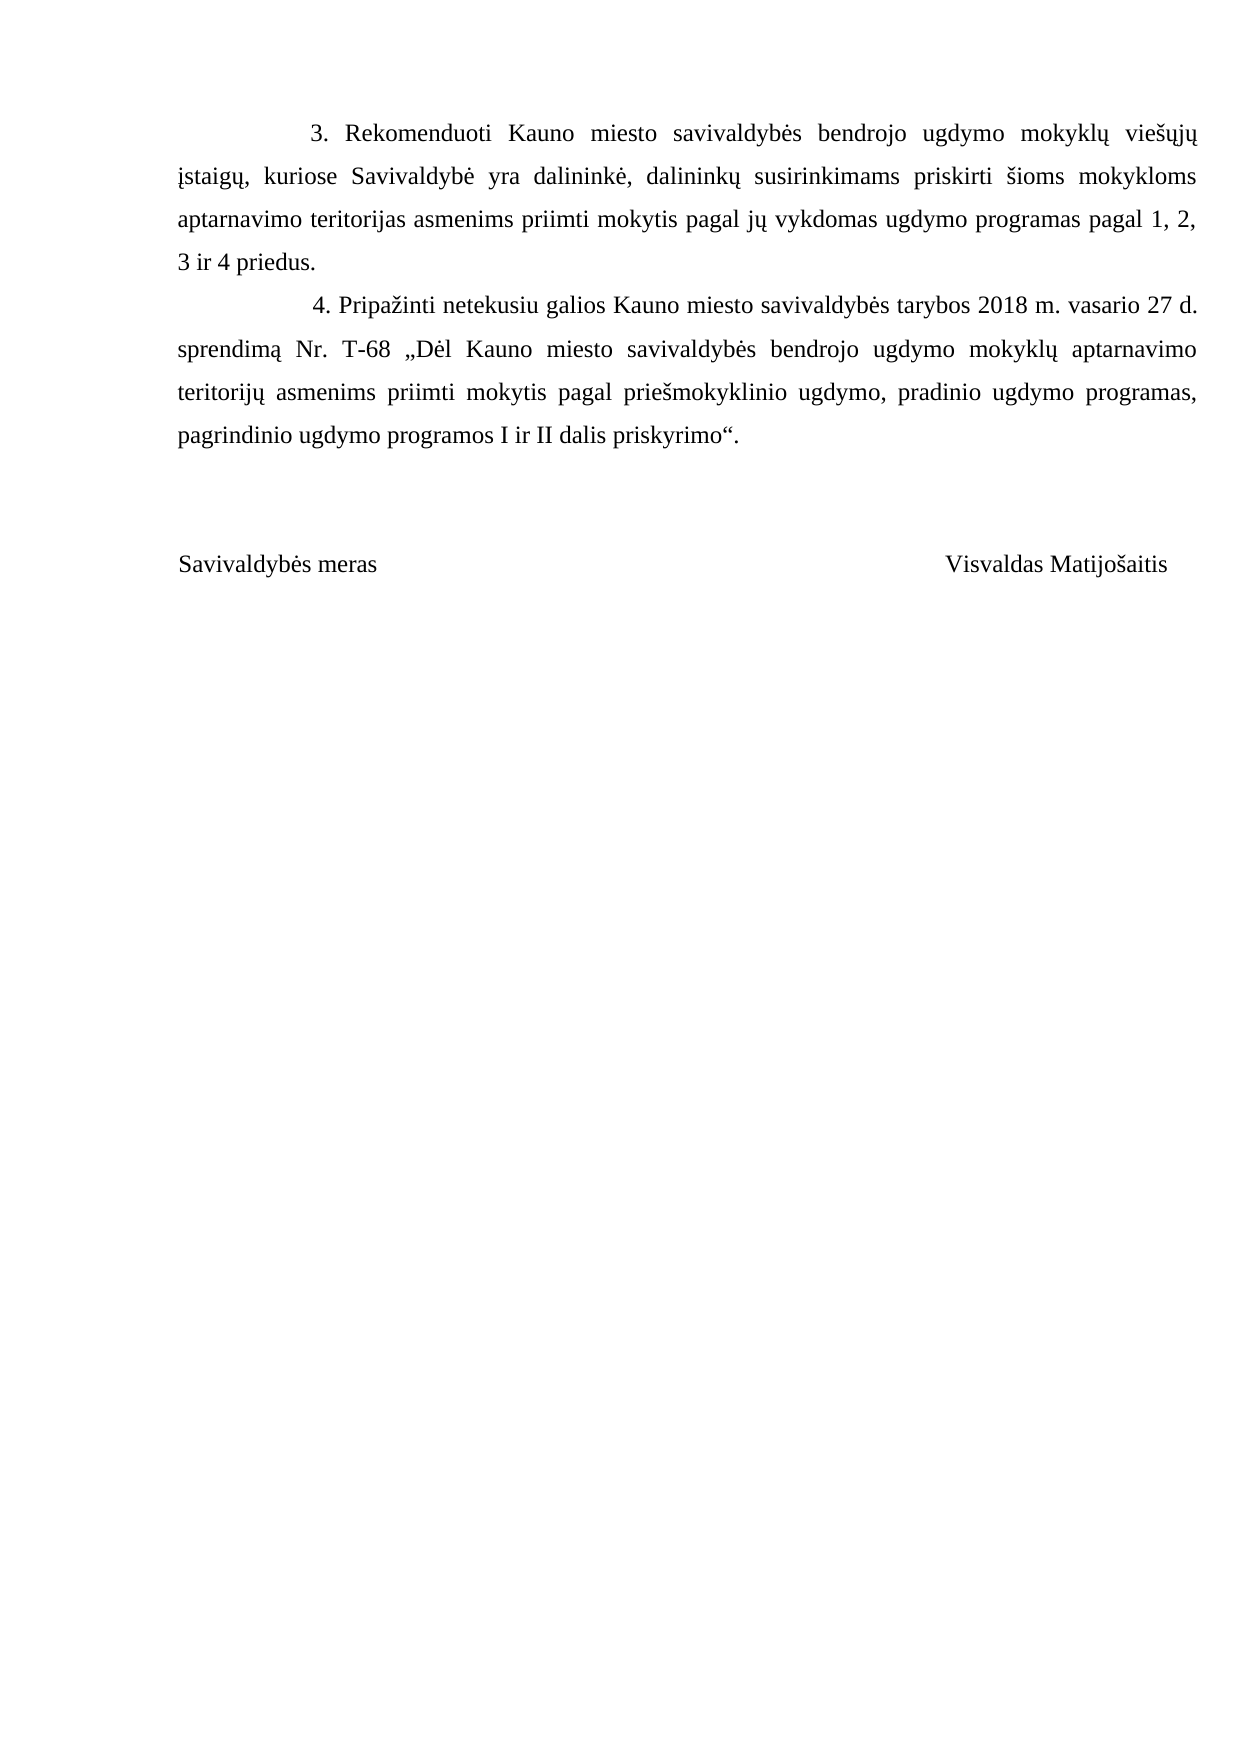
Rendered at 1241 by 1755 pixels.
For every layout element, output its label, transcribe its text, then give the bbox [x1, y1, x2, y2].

text 4. Pripažinti netekusiu galios Kauno miesto savivaldybės tarybos 2018 m. vasario 27 d. sprendimą Nr. T-68 „Dėl Kauno miesto savivaldybės bendrojo ugdymo mokyklų aptarnavimo teritorijų asmenims priimti mokytis pagal priešmokyklinio ugdymo, pradinio ugdymo programas, pagrindinio ugdymo programos I ir II dalis priskyrimo“. [177, 291, 1198, 449]
text Savivaldybės meras Visvaldas Matijošaitis [178, 549, 1198, 578]
text 3. Rekomenduoti Kauno miesto savivaldybės bendrojo ugdymo mokyklų viešųjų įstaigų, kuriose Savivaldybė yra dalininkė, dalininkų susirinkimams priskirti šioms mokykloms aptarnavimo teritorijas asmenims priimti mokytis pagal jų vykdomas ugdymo programas pagal 1, 2, 3 ir 4 priedus. [177, 118, 1198, 276]
